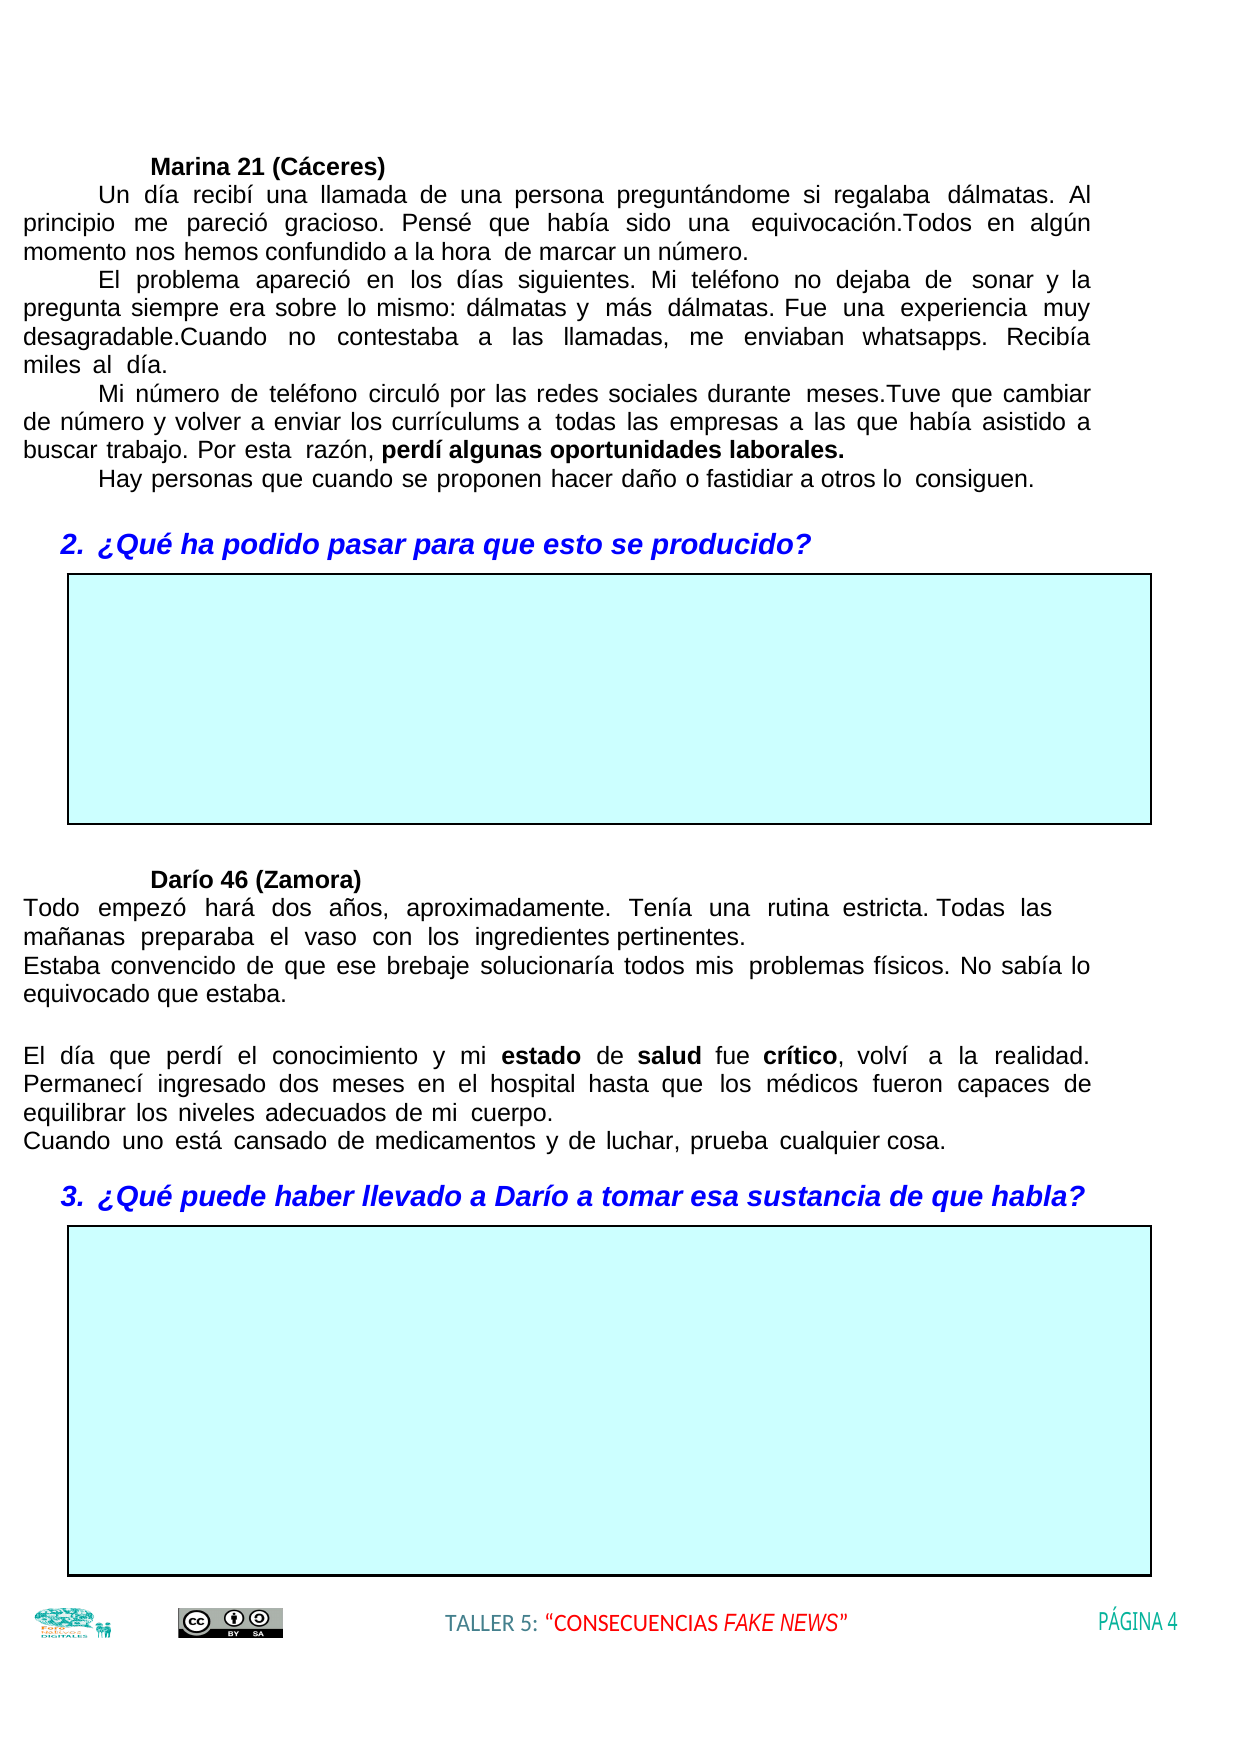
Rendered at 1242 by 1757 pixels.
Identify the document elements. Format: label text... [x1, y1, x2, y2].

text Todo empezó hará dos años, aproximadamente. Tenía una rutina estricta. Todas las mañanas preparaba el vaso con los ingredientes pertinentes. [23, 894, 1096, 950]
text El problema apareció en los días siguientes. Mi teléfono no dejaba de sonar y la pregunta siempre era sobre lo mismo: dálmatas y más dálmatas. Fue una experiencia muy desagradable.Cuando no contestaba a las llamadas, me enviaban whatsapps. Recibía miles al día. [23, 266, 1091, 379]
text Cuando uno está cansado de medicamentos y de luchar, prueba cualquier cosa. [23, 1127, 1090, 1155]
subtitle Darío 46 (Zamora) [150, 866, 1196, 894]
list ¿Qué ha podido pasar para que esto se producido? [60, 528, 1196, 561]
subtitle Marina 21 (Cáceres) [150, 152, 1196, 180]
text Estaba convencido de que ese brebaje solucionaría todos mis problemas físicos. No sabía lo equivocado que estaba. [23, 952, 1091, 1008]
picture [178, 1608, 283, 1638]
text Un día recibí una llamada de una persona preguntándome si regalaba dálmatas. Al principio me pareció gracioso. Pensé que había sido una equivocación.Todos en algún momento nos hemos confundido a la hora de marcar un número. [23, 180, 1091, 265]
text Hay personas que cuando se proponen hacer daño o fastidiar a otros lo consiguen. [23, 465, 1090, 493]
text Mi número de teléfono circuló por las redes sociales durante meses.Tuve que cambiar de número y volver a enviar los currículums a todas las empresas a las que había asistido a buscar trabajo. Por esta razón, perdí algunas oportunidades laborales. [23, 379, 1091, 464]
list ¿Qué puede haber llevado a Darío a tomar esa sustancia de que habla? [60, 1180, 1196, 1212]
text El día que perdí el conocimiento y mi estado de salud fue crítico, volví a la realidad. Permanecí ingresado dos meses en el hospital hasta que los médicos fueron capaces de equilibrar los niveles adecuados de mi cuerpo. [23, 1042, 1092, 1127]
picture [34, 1608, 115, 1638]
